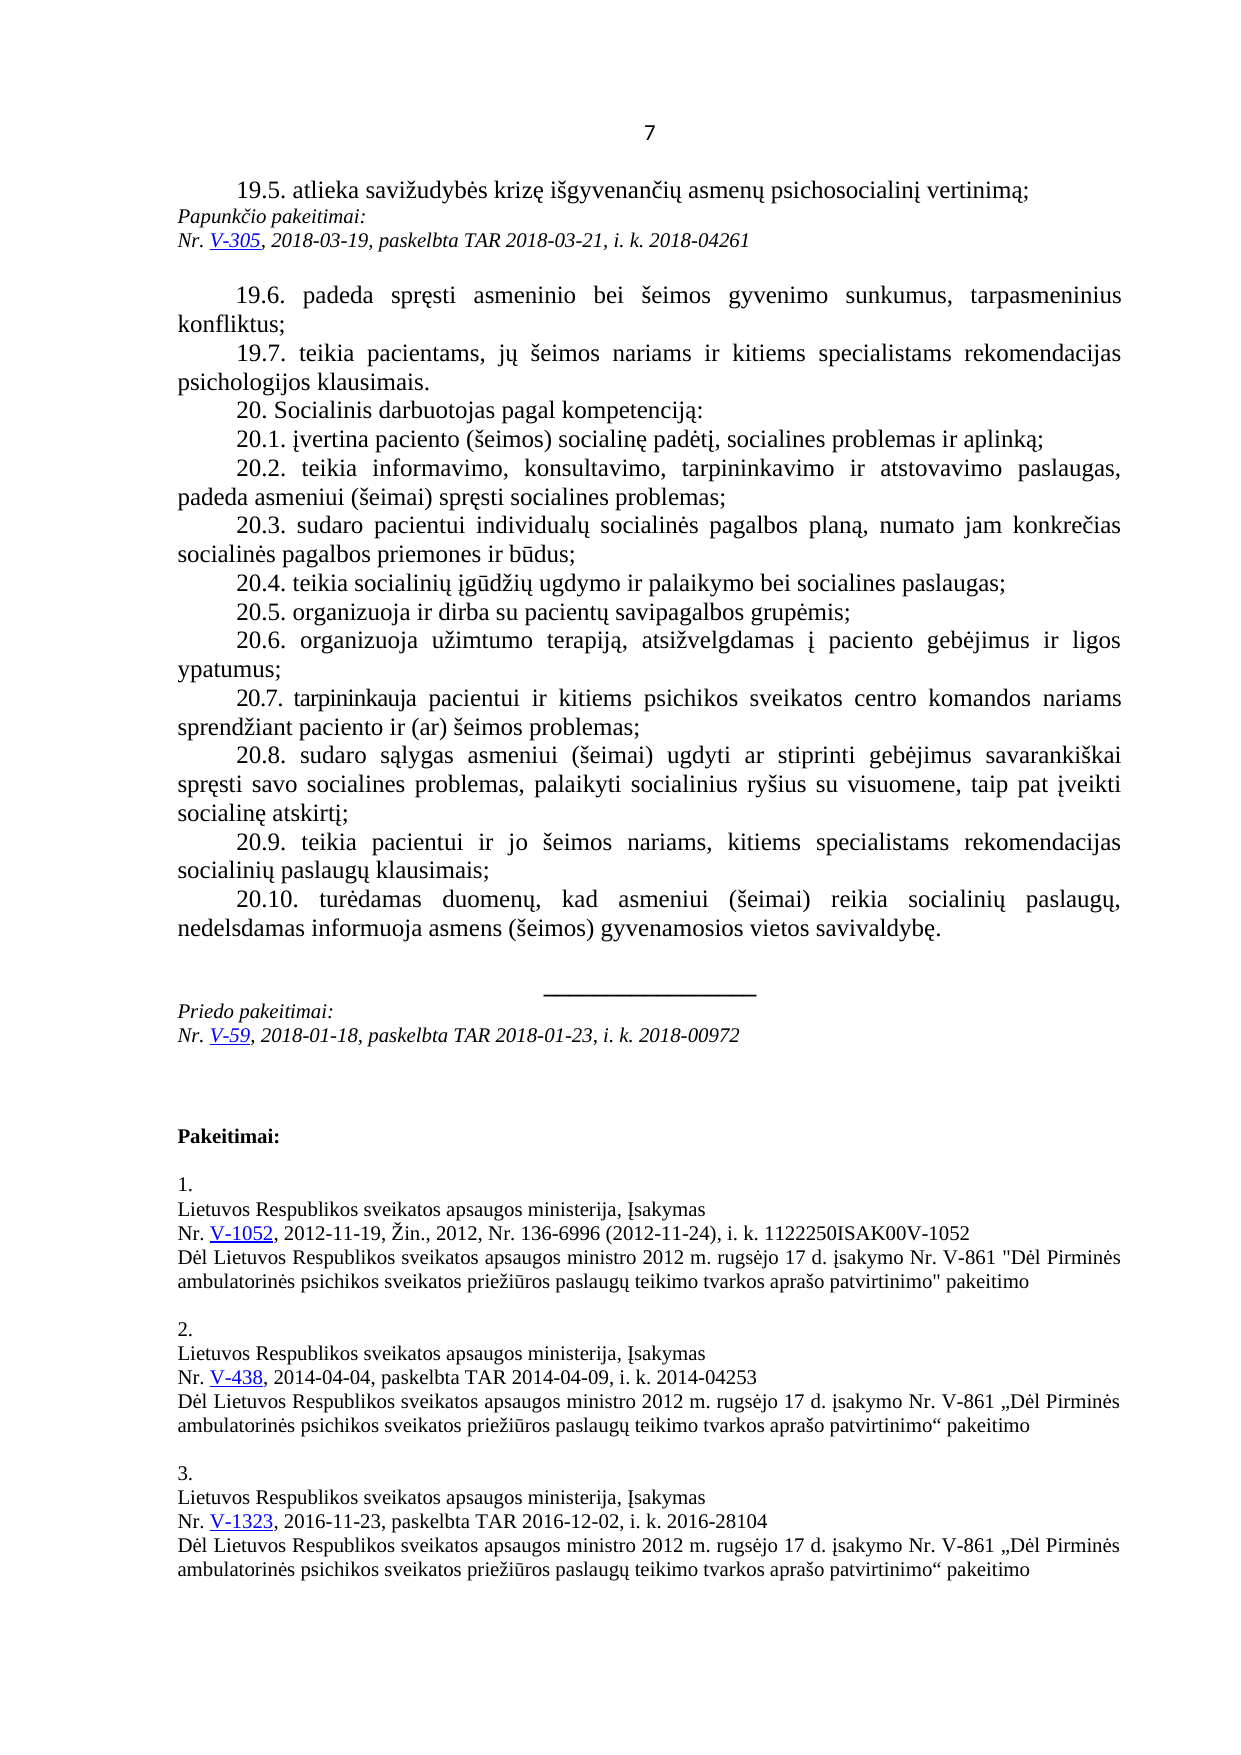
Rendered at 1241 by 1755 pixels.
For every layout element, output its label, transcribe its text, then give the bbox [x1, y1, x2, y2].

text 19.7. teikia pacientams, jų šeimos nariams ir kitiems specialistams rekomendacijas psichologijos klausimais. [177, 338, 1122, 396]
text Lietuvos Respublikos sveikatos apsaugos ministerija, Įsakymas [177, 1196, 1122, 1221]
text Lietuvos Respublikos sveikatos apsaugos ministerija, Įsakymas [177, 1341, 1122, 1365]
text Nr. V-1052, 2012-11-19, Žin., 2012, Nr. 136-6996 (2012-11-24), i. k. 1122250ISAK00V-1052 [177, 1221, 1122, 1244]
text 3. [177, 1461, 1122, 1485]
text 20.7. tarpininkauja pacientui ir kitiems psichikos sveikatos centro komandos nariams sprendžiant paciento ir (ar) šeimos problemas; [177, 683, 1122, 741]
text Nr. V-1323, 2016-11-23, paskelbta TAR 2016-12-02, i. k. 2016-28104 [177, 1509, 1122, 1533]
text 20.5. organizuoja ir dirba su pacientų savipagalbos grupėmis; [177, 597, 1122, 626]
text _________________ [177, 971, 1122, 999]
text 2. [177, 1317, 1122, 1341]
text Lietuvos Respublikos sveikatos apsaugos ministerija, Įsakymas [177, 1485, 1122, 1509]
text 20.9. teikia pacientui ir jo šeimos nariams, kitiems specialistams rekomendacijas socialinių paslaugų klausimais; [177, 827, 1122, 884]
text 1. [177, 1172, 1122, 1196]
text Dėl Lietuvos Respublikos sveikatos apsaugos ministro 2012 m. rugsėjo 17 d. įsakymo Nr. V-861 "Dėl Pirminės ambulatorinės psichikos sveikatos priežiūros paslaugų teikimo tvarkos aprašo patvirtinimo" pakeitimo [177, 1244, 1122, 1293]
text Dėl Lietuvos Respublikos sveikatos apsaugos ministro 2012 m. rugsėjo 17 d. įsakymo Nr. V-861 „Dėl Pirminės ambulatorinės psichikos sveikatos priežiūros paslaugų teikimo tvarkos aprašo patvirtinimo“ pakeitimo [177, 1533, 1122, 1581]
text Nr. V-438, 2014-04-04, paskelbta TAR 2014-04-09, i. k. 2014-04253 [177, 1365, 1122, 1389]
text 20.10. turėdamas duomenų, kad asmeniui (šeimai) reikia socialinių paslaugų, nedelsdamas informuoja asmens (šeimos) gyvenamosios vietos savivaldybę. [177, 884, 1122, 942]
text 20.4. teikia socialinių įgūdžių ugdymo ir palaikymo bei socialines paslaugas; [177, 568, 1122, 597]
text Papunkčio pakeitimai: [177, 204, 1122, 228]
text 20.1. įvertina paciento (šeimos) socialinę padėtį, socialines problemas ir aplinką; [177, 424, 1122, 453]
text 19.6. padeda spręsti asmeninio bei šeimos gyvenimo sunkumus, tarpasmeninius konfliktus; [177, 281, 1122, 338]
text 20.6. organizuoja užimtumo terapiją, atsižvelgdamas į paciento gebėjimus ir ligos ypatumus; [177, 626, 1122, 683]
text Nr. V-305, 2018-03-19, paskelbta TAR 2018-03-21, i. k. 2018-04261 [177, 228, 1122, 252]
text Priedo pakeitimai: [177, 999, 1122, 1023]
text 20.2. teikia informavimo, konsultavimo, tarpininkavimo ir atstovavimo paslaugas, padeda asmeniui (šeimai) spręsti socialines problemas; [177, 453, 1122, 511]
text 20. Socialinis darbuotojas pagal kompetenciją: [177, 396, 1122, 424]
text 19.5. atlieka savižudybės krizę išgyvenančių asmenų psichosocialinį vertinimą; [177, 175, 1133, 204]
text 20.8. sudaro sąlygas asmeniui (šeimai) ugdyti ar stiprinti gebėjimus savarankiškai spręsti savo socialines problemas, palaikyti socialinius ryšius su visuomene, taip pat įveikti socialinę atskirtį; [177, 741, 1122, 827]
text Pakeitimai: [177, 1124, 1122, 1148]
text Nr. V-59, 2018-01-18, paskelbta TAR 2018-01-23, i. k. 2018-00972 [177, 1023, 1122, 1047]
text 20.3. sudaro pacientui individualų socialinės pagalbos planą, numato jam konkrečias socialinės pagalbos priemones ir būdus; [177, 511, 1122, 568]
text Dėl Lietuvos Respublikos sveikatos apsaugos ministro 2012 m. rugsėjo 17 d. įsakymo Nr. V-861 „Dėl Pirminės ambulatorinės psichikos sveikatos priežiūros paslaugų teikimo tvarkos aprašo patvirtinimo“ pakeitimo [177, 1389, 1122, 1437]
